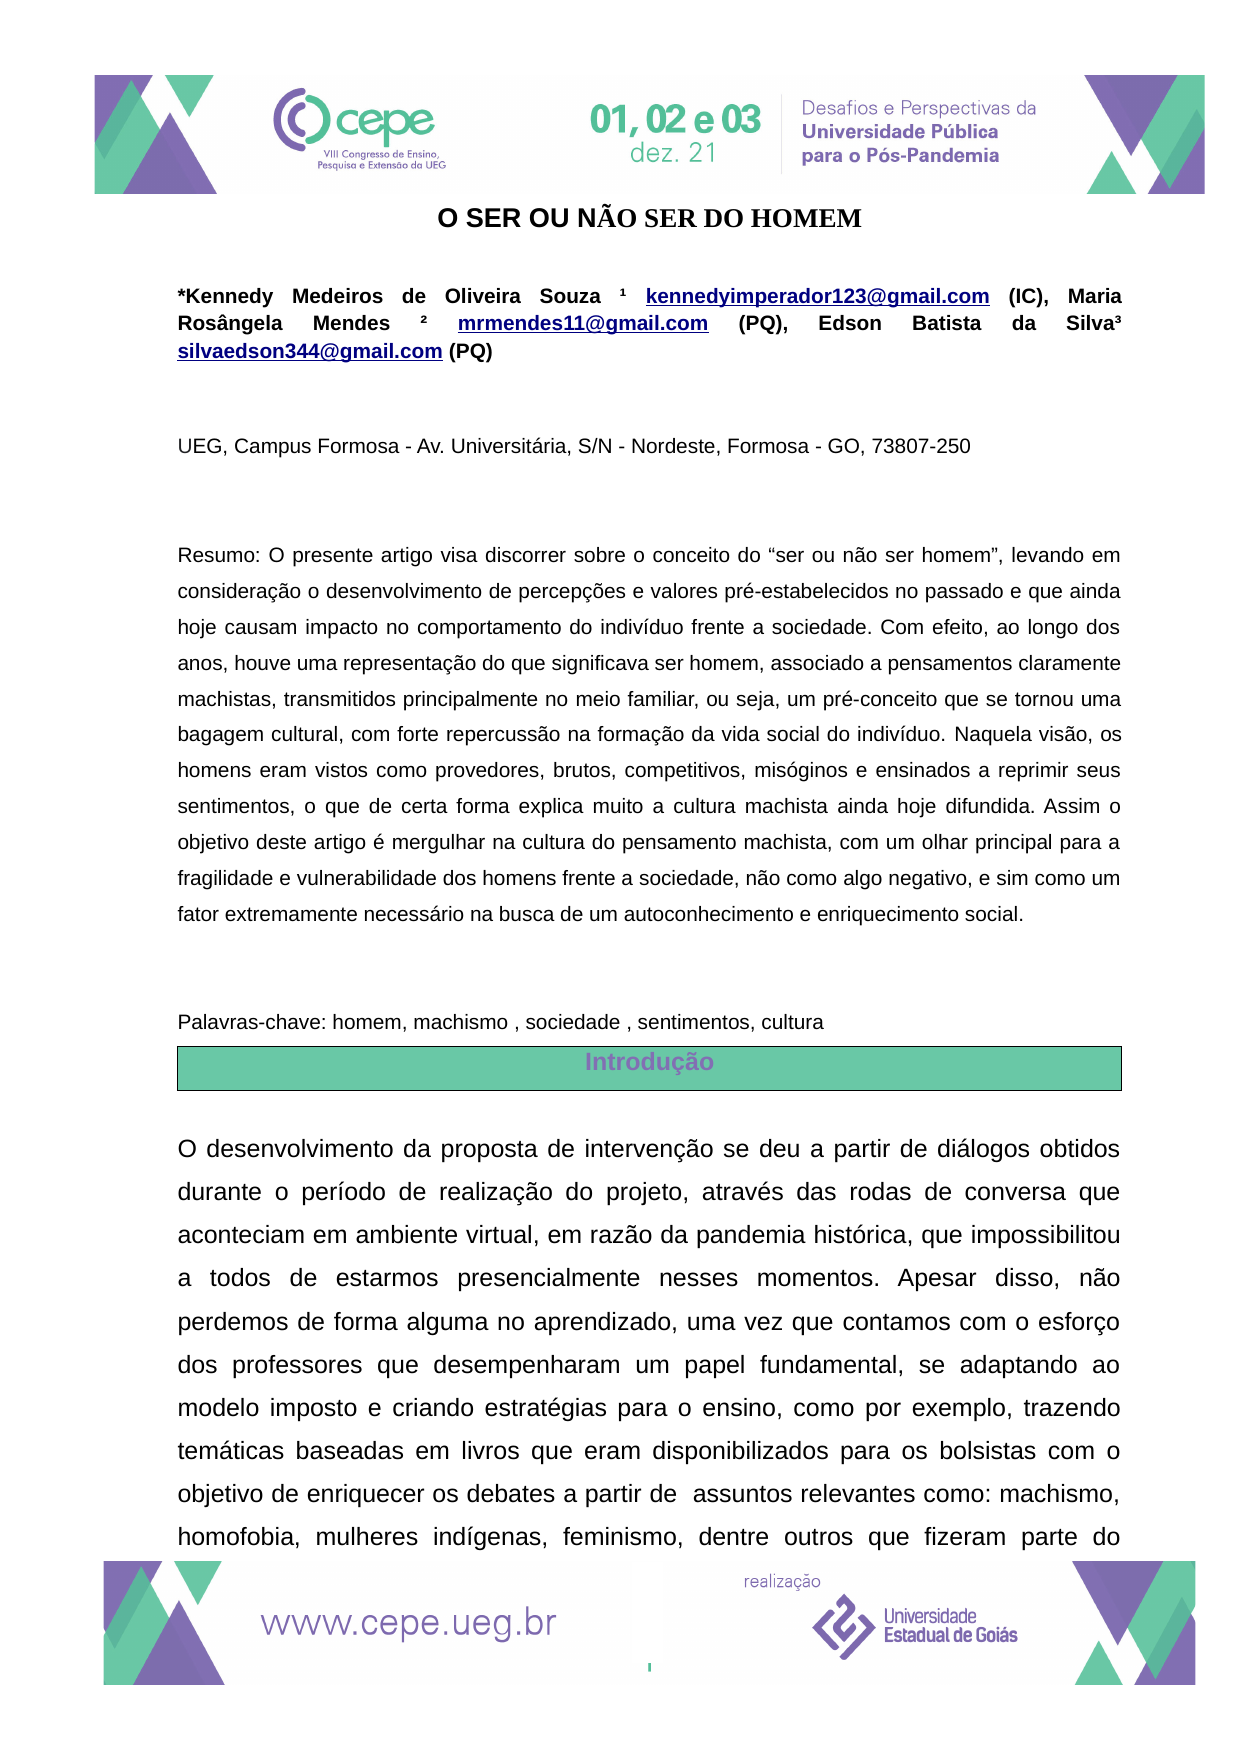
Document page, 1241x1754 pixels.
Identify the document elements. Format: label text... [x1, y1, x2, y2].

text O SER OU NÃO SER DO HOMEM [177, 202, 1122, 233]
text *Kennedy Medeiros de Oliveira Souza ¹ kennedyimperador123@gmail.com (IC), Maria Rosângela Mendes ² mrmendes11@gmail.com (PQ), Edson Batista da Silva³ silvaedson344@gmail.com (PQ) [177, 284, 1122, 363]
text O desenvolvimento da proposta de intervenção se deu a partir de diálogos obtidos durante o período de realização do projeto, através das rodas de conversa que aconteciam em ambiente virtual, em razão da pandemia histórica, que impossibilitou a todos de estarmos presencialmente nesses momentos. Apesar disso, não perdemos de forma alguma no aprendizado, uma vez que contamos com o esforço dos professores que desempenharam um papel fundamental, se adaptando ao modelo imposto e criando estratégias para o ensino, como por exemplo, trazendo temáticas baseadas em livros que eram disponibilizados para os bolsistas com o objetivo de enriquecer os debates a partir de assuntos relevantes como: machismo, homofobia, mulheres indígenas, feminismo, dentre outros que fizeram parte do [177, 1134, 1122, 1551]
text UEG, Campus Formosa - Av. Universitária, S/N - Nordeste, Formosa - GO, 73807-250 [177, 434, 1122, 458]
text Palavras-chave: homem, machismo , sociedade , sentimentos, cultura [177, 1010, 1122, 1034]
text Resumo: O presente artigo visa discorrer sobre o conceito do “ser ou não ser homem”, levando em consideração o desenvolvimento de percepções e valores pré-estabelecidos no passado e que ainda hoje causam impacto no comportamento do indivíduo frente a sociedade. Com efeito, ao longo dos anos, houve uma representação do que significava ser homem, associado a pensamentos claramente machistas, transmitidos principalmente no meio familiar, ou seja, um pré-conceito que se tornou uma bagagem cultural, com forte repercussão na formação da vida social do indivíduo. Naquela visão, os homens eram vistos como provedores, brutos, competitivos, misóginos e ensinados a reprimir seus sentimentos, o que de certa forma explica muito a cultura machista ainda hoje difundida. Assim o objetivo deste artigo é mergulhar na cultura do pensamento machista, com um olhar principal para a fragilidade e vulnerabilidade dos homens frente a sociedade, não como algo negativo, e sim como um fator extremamente necessário na busca de um autoconhecimento e enriquecimento social. [177, 543, 1122, 926]
table_header Introdução [178, 1047, 1121, 1090]
picture [94, 75, 1205, 194]
picture [103, 1561, 1196, 1685]
